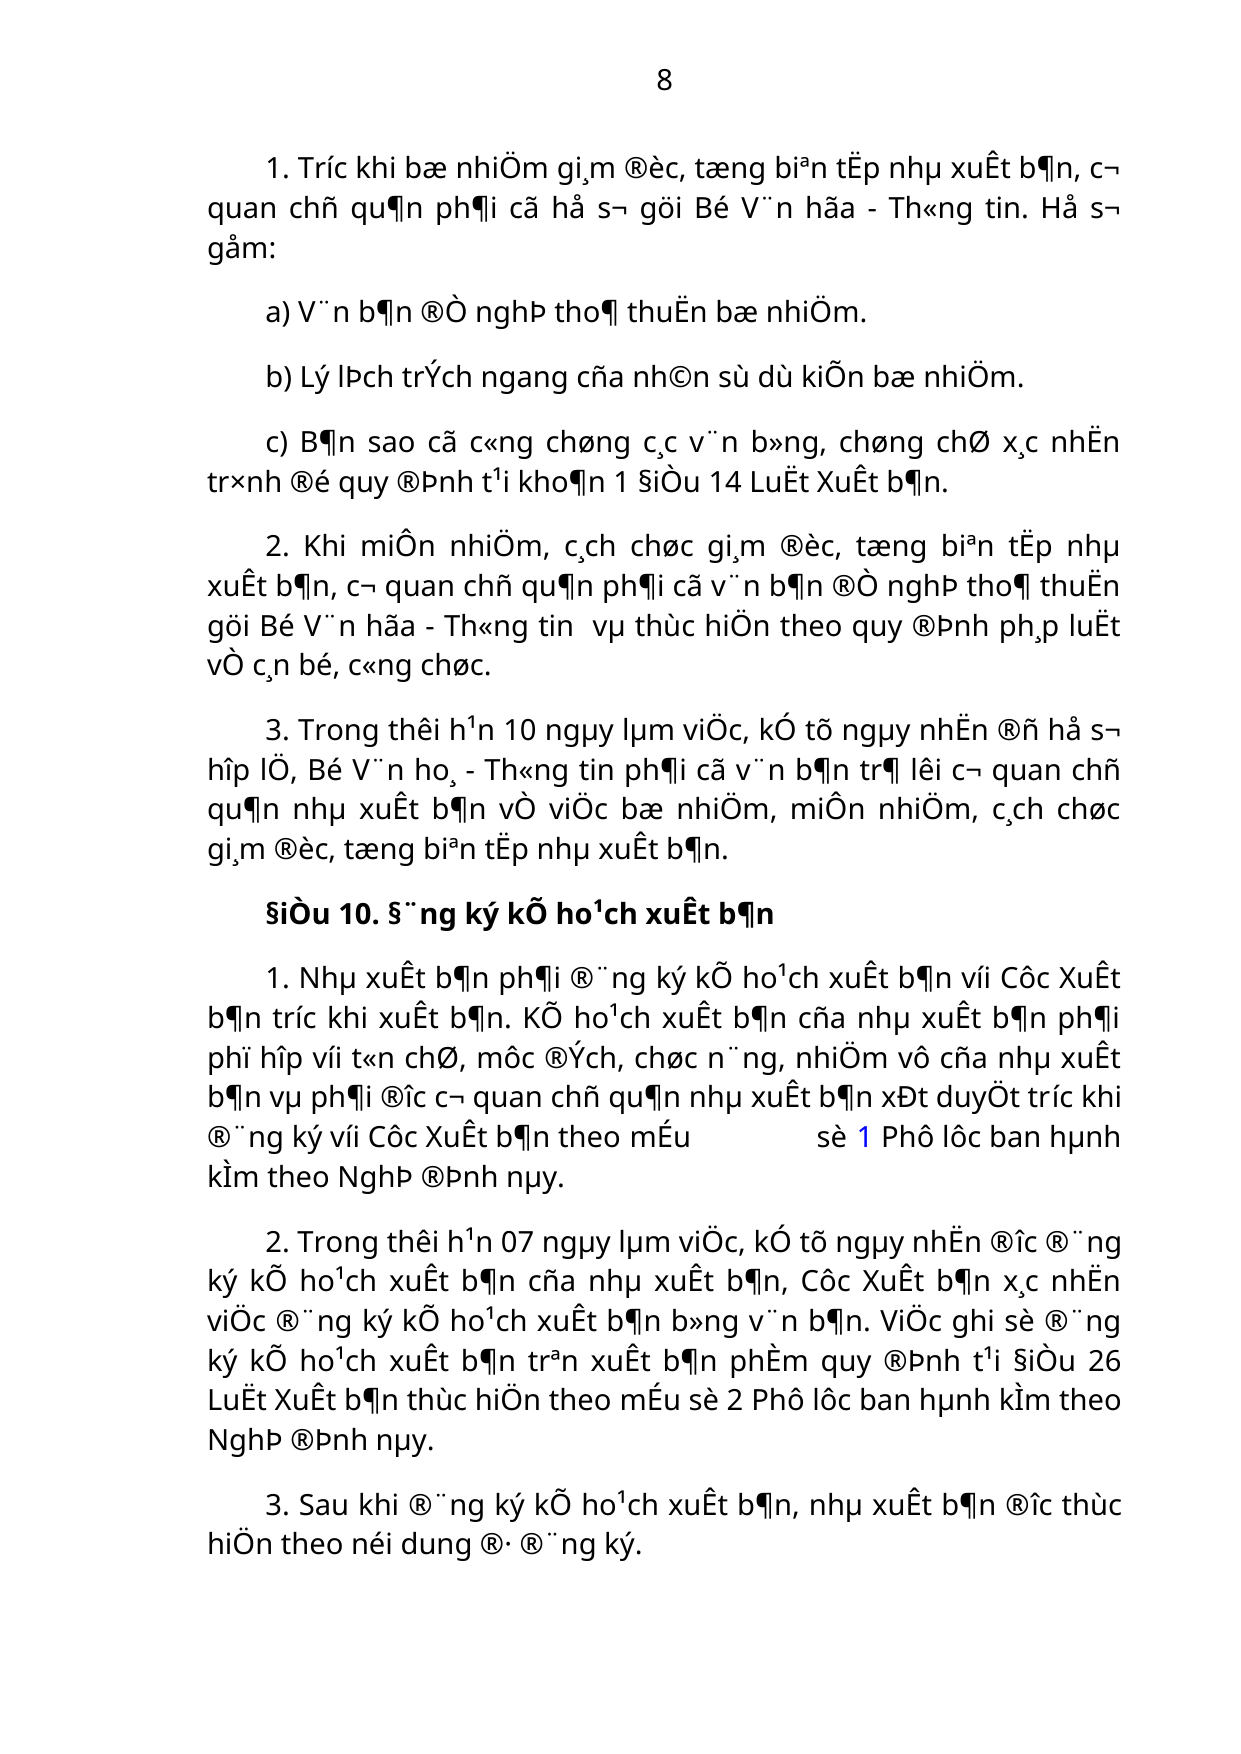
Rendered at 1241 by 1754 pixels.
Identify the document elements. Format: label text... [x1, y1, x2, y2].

text 1. Nhµ xuÊt b¶n ph¶i ®¨ng ký kÕ ho¹ch xuÊt b¶n víi Côc XuÊt b¶n tr­íc khi xuÊt b¶n. KÕ ho¹ch xuÊt b¶n cña nhµ xuÊt b¶n ph¶i phï hîp víi t«n chØ, môc ®Ých, chøc n¨ng, nhiÖm vô cña nhµ xuÊt b¶n vµ ph¶i ®­îc c¬ quan chñ qu¶n nhµ xuÊt b¶n xÐt duyÖt tr­íc khi ®¨ng ký víi Côc XuÊt b¶n theo mÉu sè 1 Phô lôc ban hµnh kÌm theo NghÞ ®Þnh nµy. [207, 958, 1122, 1196]
text 2. Khi miÔn nhiÖm, c¸ch chøc gi¸m ®èc, tæng biªn tËp nhµ xuÊt b¶n, c¬ quan chñ qu¶n ph¶i cã v¨n b¶n ®Ò nghÞ tho¶ thuËn göi Bé V¨n hãa - Th«ng tin vµ thùc hiÖn theo quy ®Þnh ph¸p luËt vÒ c¸n bé, c«ng chøc. [207, 526, 1122, 684]
text c) B¶n sao cã c«ng chøng c¸c v¨n b»ng, chøng chØ x¸c nhËn tr×nh ®é quy ®Þnh t¹i kho¶n 1 §iÒu 14 LuËt XuÊt b¶n. [207, 421, 1122, 501]
text 3. Trong thêi h¹n 10 ngµy lµm viÖc, kÓ tõ ngµy nhËn ®ñ hå s¬ hîp lÖ, Bé V¨n ho¸ - Th«ng tin ph¶i cã v¨n b¶n tr¶ lêi c¬ quan chñ qu¶n nhµ xuÊt b¶n vÒ viÖc bæ nhiÖm, miÔn nhiÖm, c¸ch chøc gi¸m ®èc, tæng biªn tËp nhµ xuÊt b¶n. [207, 709, 1122, 868]
text 2. Trong thêi h¹n 07 ngµy lµm viÖc, kÓ tõ ngµy nhËn ®­îc ®¨ng ký kÕ ho¹ch xuÊt b¶n cña nhµ xuÊt b¶n, Côc XuÊt b¶n x¸c nhËn viÖc ®¨ng ký kÕ ho¹ch xuÊt b¶n b»ng v¨n b¶n. ViÖc ghi sè ®¨ng ký kÕ ho¹ch xuÊt b¶n trªn xuÊt b¶n phÈm quy ®Þnh t¹i §iÒu 26 LuËt XuÊt b¶n thùc hiÖn theo mÉu sè 2 Phô lôc ban hµnh kÌm theo NghÞ ®Þnh nµy. [207, 1221, 1122, 1459]
text 3. Sau khi ®¨ng ký kÕ ho¹ch xuÊt b¶n, nhµ xuÊt b¶n ®­îc thùc hiÖn theo néi dung ®· ®¨ng ký. [207, 1484, 1122, 1563]
text b) Lý lÞch trÝch ngang cña nh©n sù dù kiÕn bæ nhiÖm. [207, 356, 1122, 396]
text 1. Tr­íc khi bæ nhiÖm gi¸m ®èc, tæng biªn tËp nhµ xuÊt b¶n, c¬ quan chñ qu¶n ph¶i cã hå s¬ göi Bé V¨n hãa - Th«ng tin. Hå s¬ gåm: [207, 148, 1122, 267]
text §iÒu 10. §¨ng ký kÕ ho¹ch xuÊt b¶n [207, 893, 1122, 933]
text a) V¨n b¶n ®Ò nghÞ tho¶ thuËn bæ nhiÖm. [207, 292, 1122, 331]
